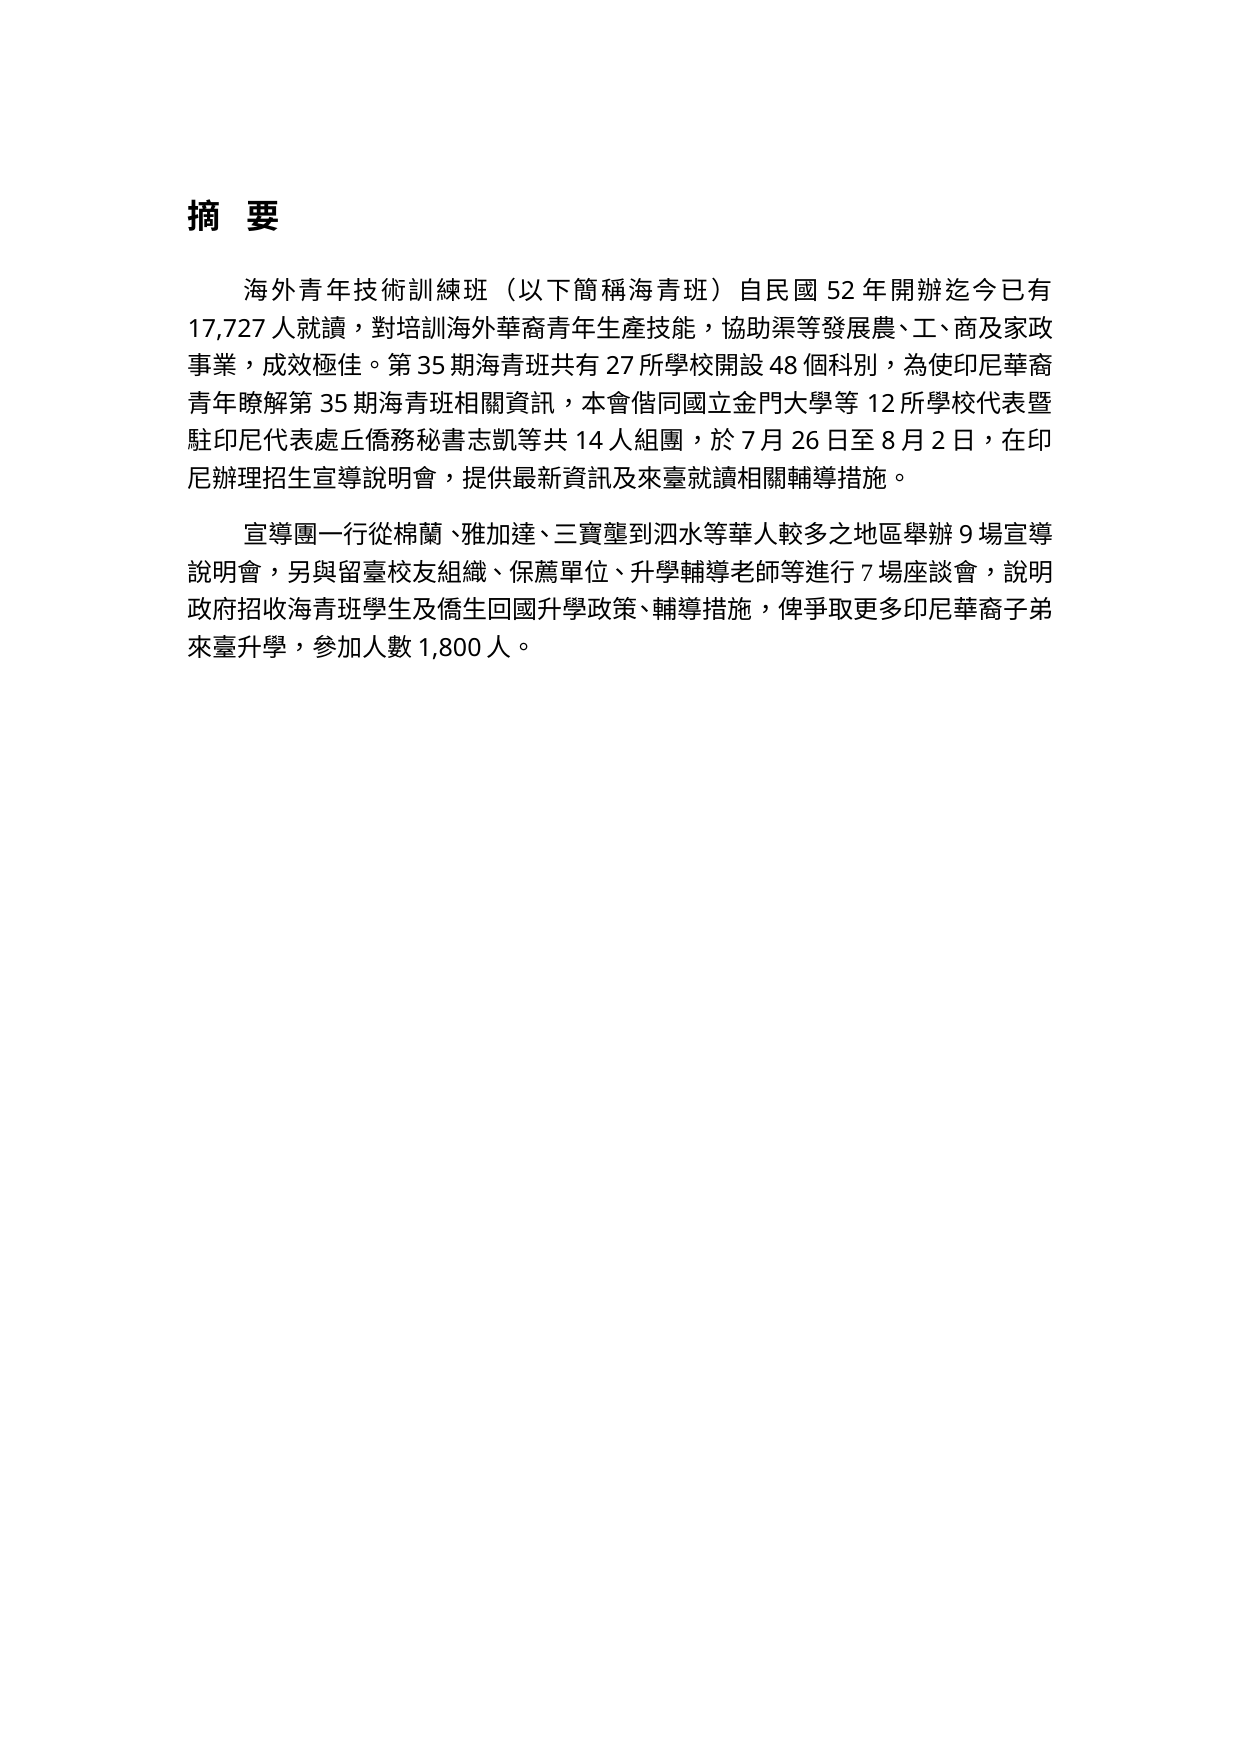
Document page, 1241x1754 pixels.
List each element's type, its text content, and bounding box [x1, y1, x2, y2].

text 海外青年技術訓練班（以下簡稱海青班）自民國52年開辦迄今已有17,727人就讀，對培訓海外華裔青年生產技能，協助渠等發展農、工、商及家政事業，成效極佳。第35期海青班共有27所學校開設48個科別，為使印尼華裔青年瞭解第35期海青班相關資訊，本會偕同國立金門大學等12所學校代表暨駐印尼代表處丘僑務秘書志凱等共14人組團，於7月26日至8月2日，在印尼辦理招生宣導說明會，提供最新資訊及來臺就讀相關輔導措施。 [187, 270, 1053, 495]
text 宣導團一行從棉蘭、雅加達、三寶壟到泗水等華人較多之地區舉辦9場宣導說明會，另與留臺校友組織、保薦單位、升學輔導老師等進行7場座談會，說明政府招收海青班學生及僑生回國升學政策、輔導措施，俾爭取更多印尼華裔子弟來臺升學，參加人數1,800人。 [187, 514, 1053, 664]
text 摘 要 [187, 176, 1053, 251]
